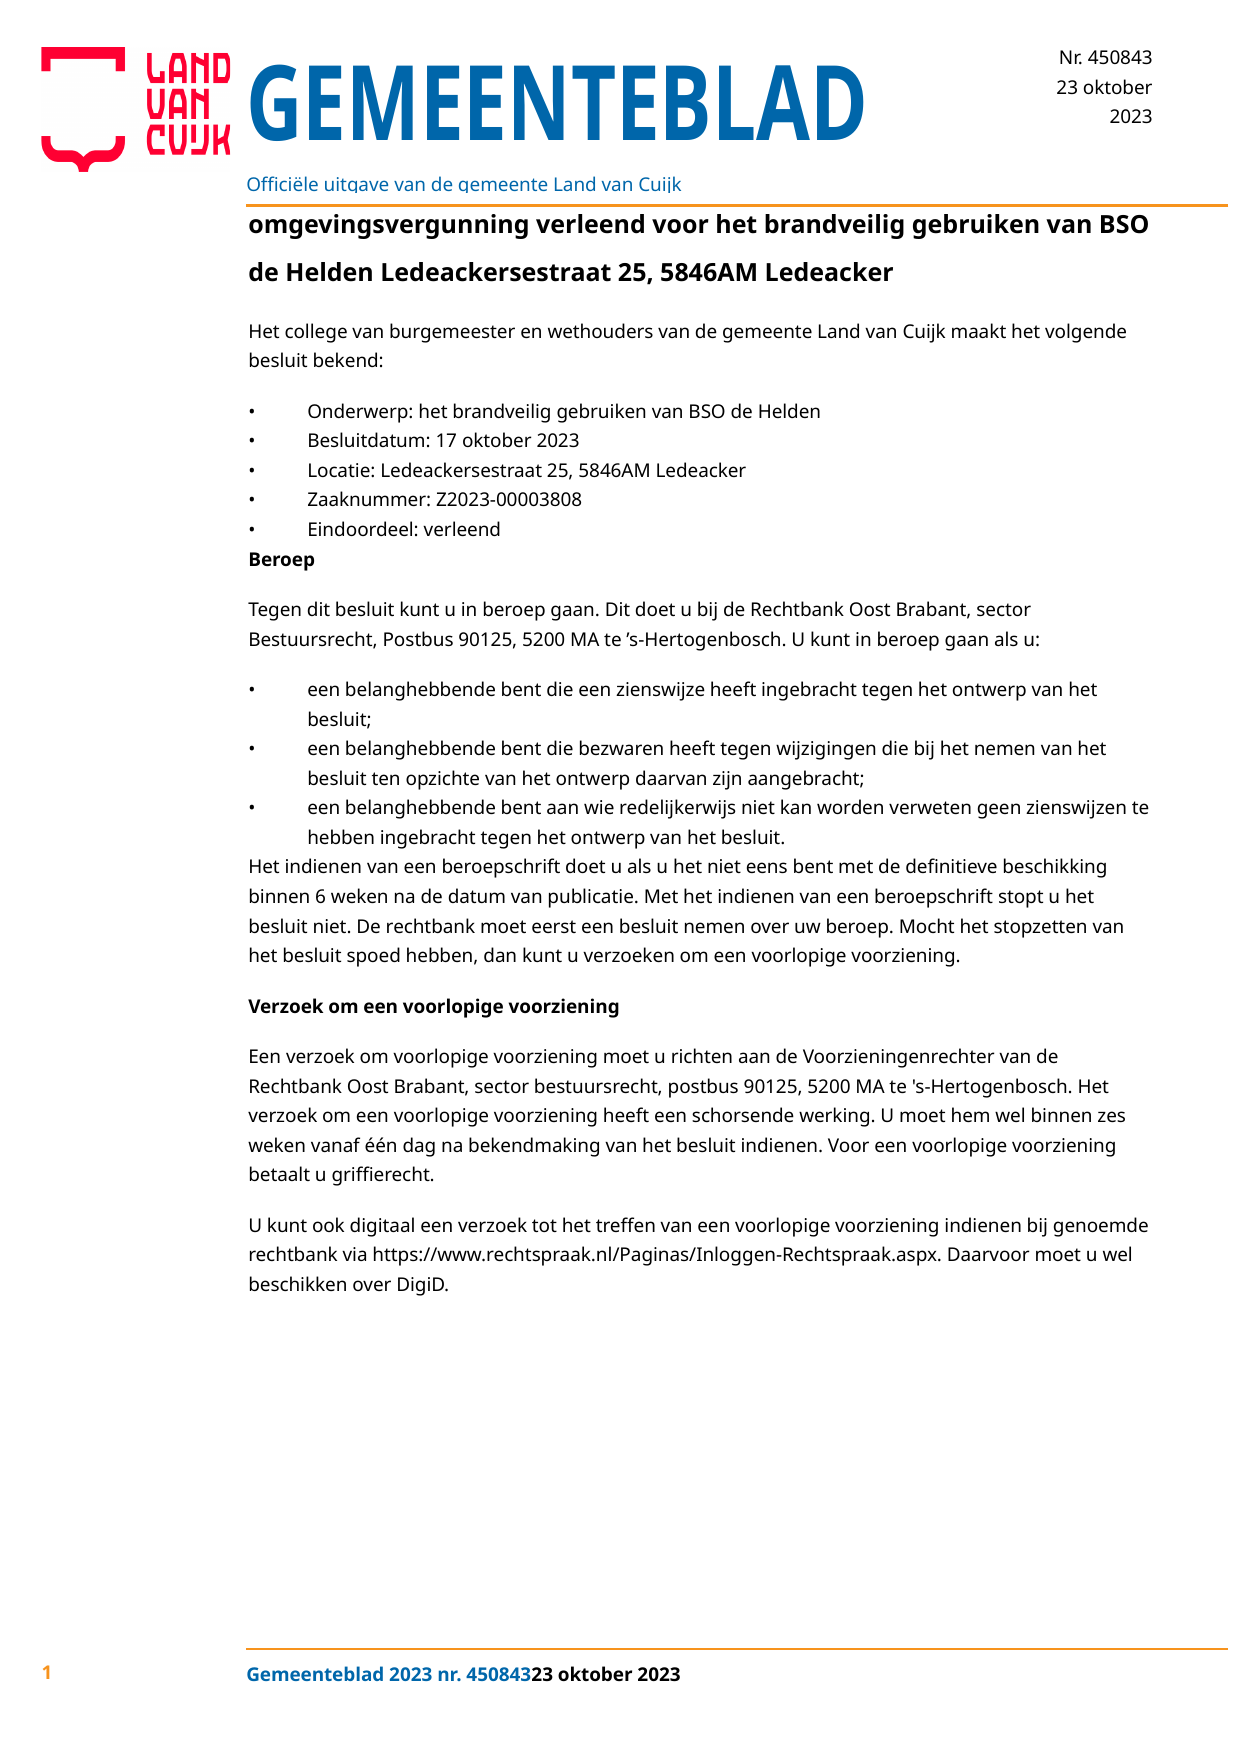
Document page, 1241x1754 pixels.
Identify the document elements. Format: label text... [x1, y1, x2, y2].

text Het indienen van een beroepschrift doet u als u het niet eens bent met de definitieve beschikking binnen 6 weken na de datum van publicatie. Met het indienen van een beroepschrift stopt u het besluit niet. De rechtbank moet eerst een besluit nemen over uw beroep. Mocht het stopzetten van het besluit spoed hebben, dan kunt u verzoeken om een voorlopige voorziening. [248, 854, 1152, 968]
text omgevingsvergunning verleend voor het brandveilig gebruiken van BSO de Helden Ledeackersestraat 25, 5846AM Ledeacker [248, 207, 1152, 288]
list Onderwerp: het brandveilig gebruiken van BSO de Helden [248, 398, 1152, 424]
text U kunt ook digitaal een verzoek tot het treffen van een voorlopige voorziening indienen bij genoemde rechtbank via https://www.rechtspraak.nl/Paginas/Inloggen-Rechtspraak.aspx. Daarvoor moet u wel beschikken over DigiD. [248, 1212, 1152, 1297]
list een belanghebbende bent die een zienswijze heeft ingebracht tegen het ontwerp van het besluit; [248, 676, 1152, 732]
list Eindoordeel: verleend [248, 516, 1152, 542]
list Zaaknummer: Z2023-00003808 [248, 487, 1152, 512]
text Beroep [248, 546, 1152, 572]
picture [41, 47, 231, 172]
text Tegen dit besluit kunt u in beroep gaan. Dit doet u bij de Rechtbank Oost Brabant, sector Bestuursrecht, Postbus 90125, 5200 MA te ’s-Hertogenbosch. U kunt in beroep gaan als u: [248, 596, 1152, 652]
text Het college van burgemeester en wethouders van de gemeente Land van Cuijk maakt het volgende besluit bekend: [248, 318, 1152, 373]
text Een verzoek om voorlopige voorziening moet u richten aan de Voorzieningenrechter van de Rechtbank Oost Brabant, sector bestuursrecht, postbus 90125, 5200 MA te 's-Hertogenbosch. Het verzoek om een voorlopige voorziening heeft een schorsende werking. U moet hem wel binnen zes weken vanaf één dag na bekendmaking van het besluit indienen. Voor een voorlopige voorziening betaalt u griffierecht. [248, 1043, 1152, 1187]
list een belanghebbende bent aan wie redelijkerwijs niet kan worden verweten geen zienswijzen te hebben ingebracht tegen het ontwerp van het besluit. [248, 794, 1152, 850]
list Besluitdatum: 17 oktober 2023 [248, 427, 1152, 453]
list een belanghebbende bent die bezwaren heeft tegen wijzigingen die bij het nemen van het besluit ten opzichte van het ontwerp daarvan zijn aangebracht; [248, 735, 1152, 791]
list Locatie: Ledeackersestraat 25, 5846AM Ledeacker [248, 457, 1152, 483]
text Verzoek om een voorlopige voorziening [248, 993, 1152, 1019]
